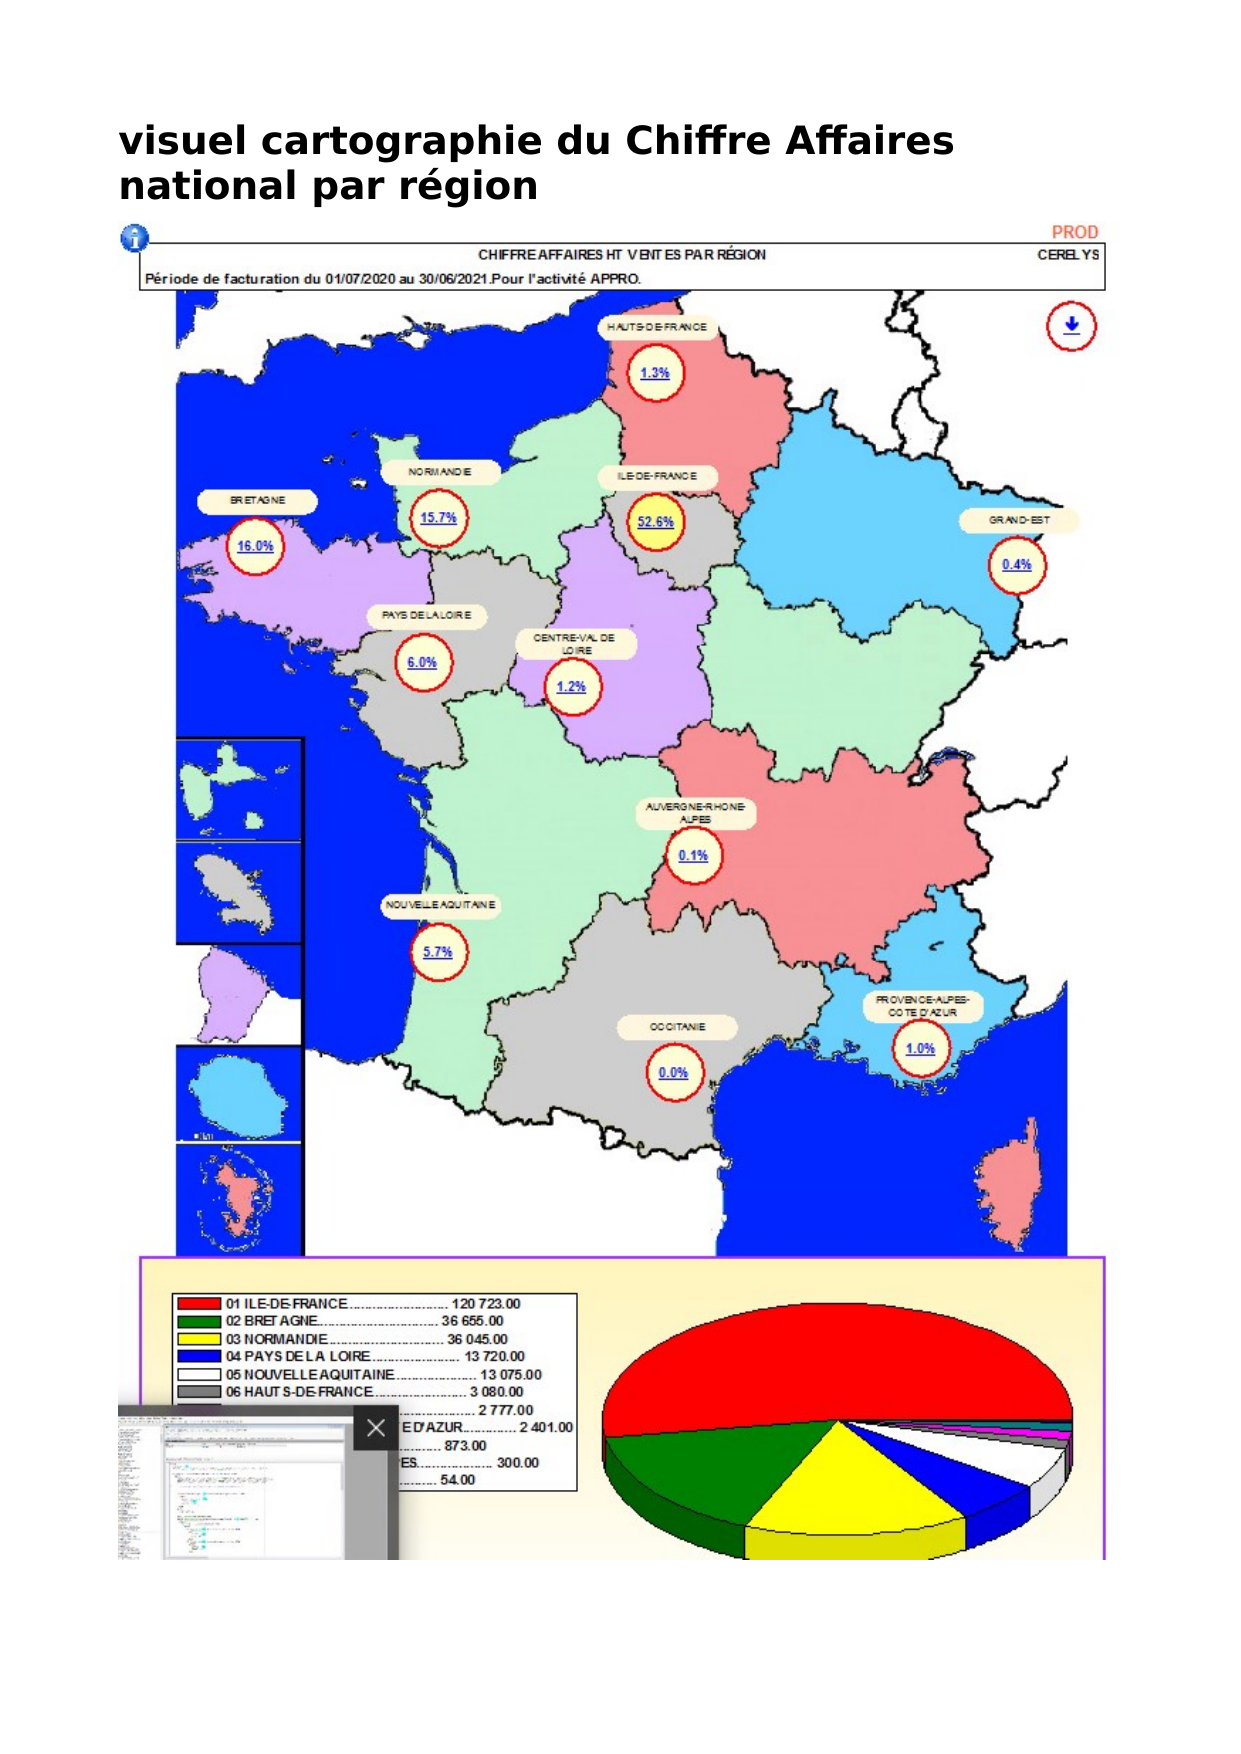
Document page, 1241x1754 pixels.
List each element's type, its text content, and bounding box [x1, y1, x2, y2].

subtitle visuel cartographie du Chiffre Affaires national par région [118, 118, 1122, 208]
picture [118, 221, 1123, 1560]
